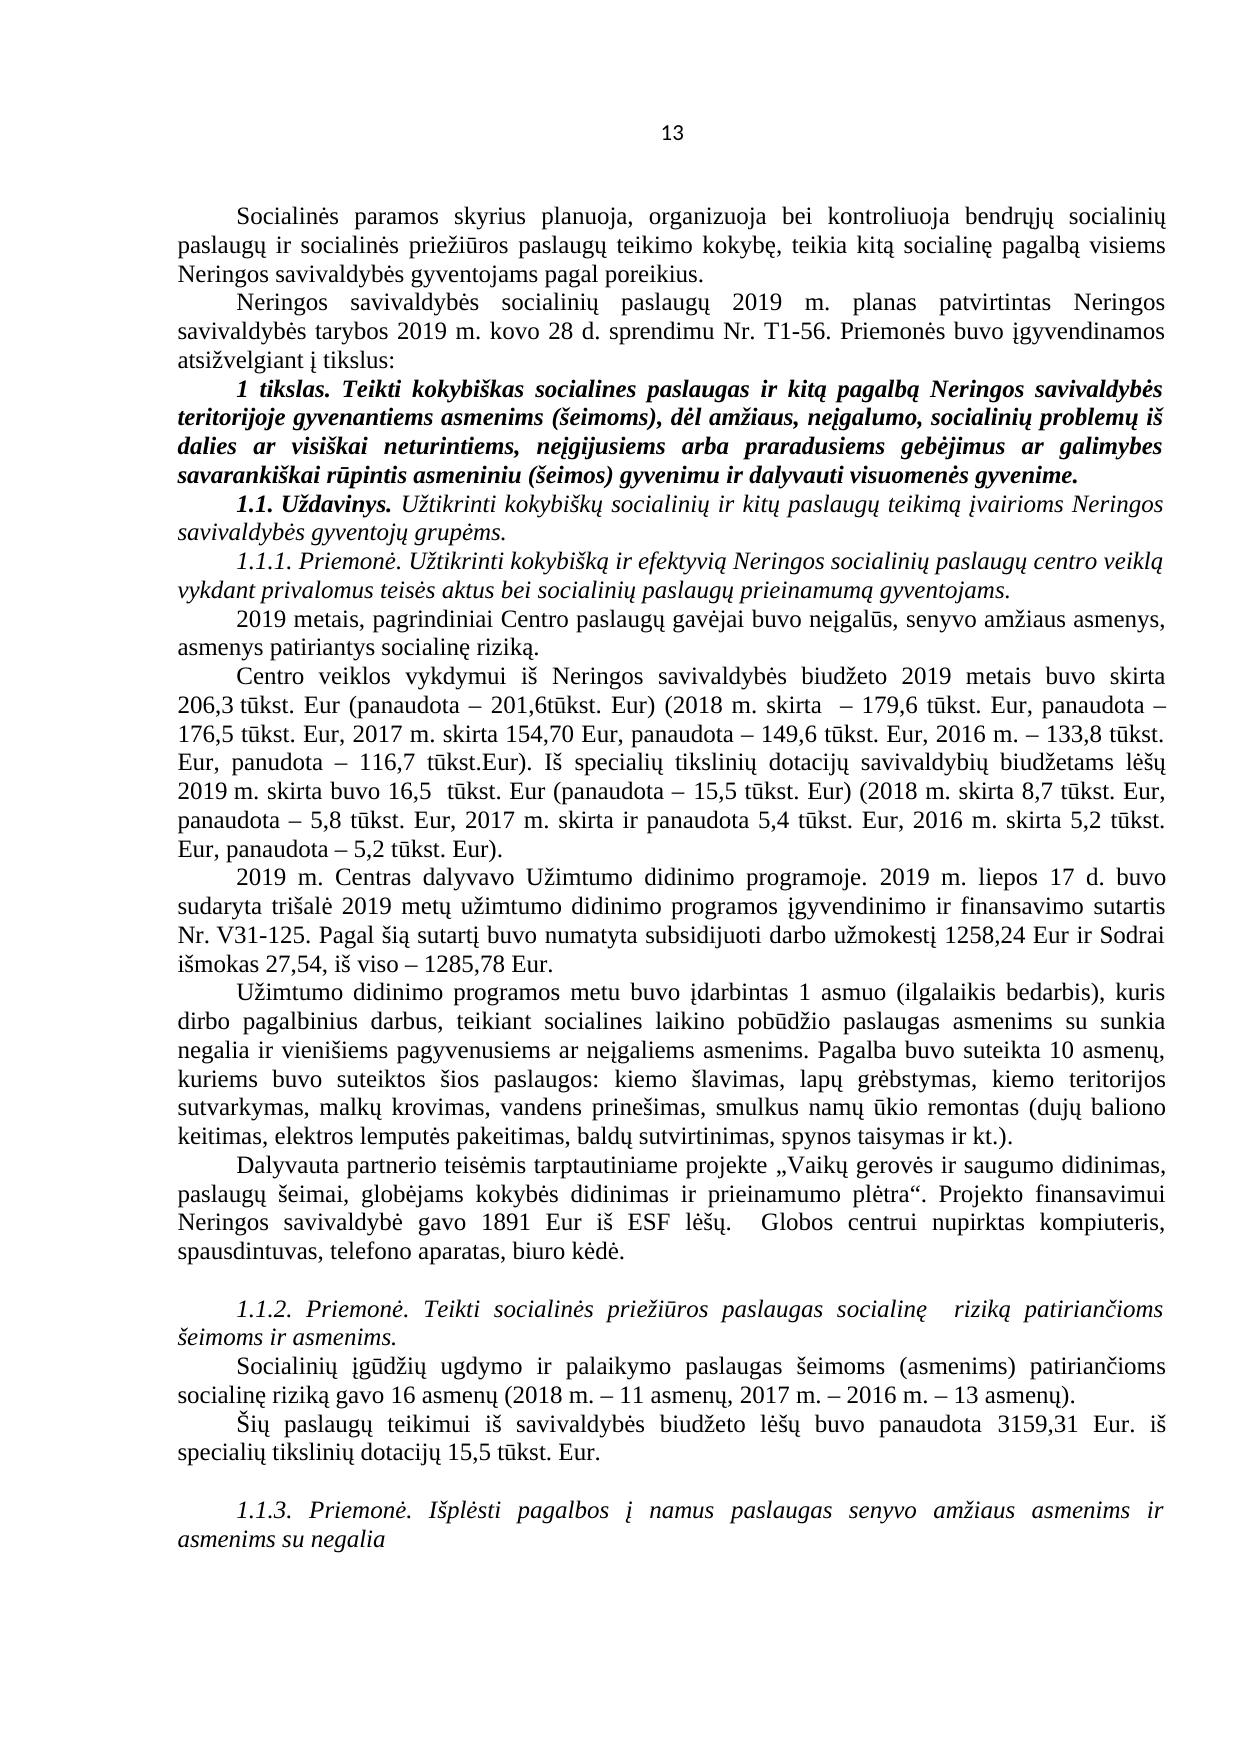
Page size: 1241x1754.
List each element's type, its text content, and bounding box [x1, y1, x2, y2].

text 1.1. Uždavinys. Užtikrinti kokybiškų socialinių ir kitų paslaugų teikimą įvairioms Neringos savivaldybės gyventojų grupėms. [177, 489, 1167, 546]
text Centro veiklos vykdymui iš Neringos savivaldybės biudžeto 2019 metais buvo skirta 206,3 tūkst. Eur (panaudota – 201,6tūkst. Eur) (2018 m. skirta – 179,6 tūkst. Eur, panaudota – 176,5 tūkst. Eur, 2017 m. skirta 154,70 Eur, panaudota – 149,6 tūkst. Eur, 2016 m. – 133,8 tūkst. Eur, panudota – 116,7 tūkst.Eur). Iš specialių tikslinių dotacijų savivaldybių biudžetams lėšų 2019 m. skirta buvo 16,5 tūkst. Eur (panaudota – 15,5 tūkst. Eur) (2018 m. skirta 8,7 tūkst. Eur, panaudota – 5,8 tūkst. Eur, 2017 m. skirta ir panaudota 5,4 tūkst. Eur, 2016 m. skirta 5,2 tūkst. Eur, panaudota – 5,2 tūkst. Eur). [177, 661, 1167, 862]
text Dalyvauta partnerio teisėmis tarptautiniame projekte „Vaikų gerovės ir saugumo didinimas, paslaugų šeimai, globėjams kokybės didinimas ir prieinamumo plėtra“. Projekto finansavimui Neringos savivaldybė gavo 1891 Eur iš ESF lėšų. Globos centrui nupirktas kompiuteris, spausdintuvas, telefono aparatas, biuro kėdė. [177, 1150, 1167, 1265]
text Užimtumo didinimo programos metu buvo įdarbintas 1 asmuo (ilgalaikis bedarbis), kuris dirbo pagalbinius darbus, teikiant socialines laikino pobūdžio paslaugas asmenims su sunkia negalia ir vienišiems pagyvenusiems ar neįgaliems asmenims. Pagalba buvo suteikta 10 asmenų, kuriems buvo suteiktos šios paslaugos: kiemo šlavimas, lapų grėbstymas, kiemo teritorijos sutvarkymas, malkų krovimas, vandens prinešimas, smulkus namų ūkio remontas (dujų baliono keitimas, elektros lemputės pakeitimas, baldų sutvirtinimas, spynos taisymas ir kt.). [177, 977, 1167, 1150]
text Šių paslaugų teikimui iš savivaldybės biudžeto lėšų buvo panaudota 3159,31 Eur. iš specialių tikslinių dotacijų 15,5 tūkst. Eur. [177, 1409, 1167, 1466]
text Socialinės paramos skyrius planuoja, organizuoja bei kontroliuoja bendrųjų socialinių paslaugų ir socialinės priežiūros paslaugų teikimo kokybę, teikia kitą socialinę pagalbą visiems Neringos savivaldybės gyventojams pagal poreikius. [177, 201, 1167, 287]
text 2019 m. Centras dalyvavo Užimtumo didinimo programoje. 2019 m. liepos 17 d. buvo sudaryta trišalė 2019 metų užimtumo didinimo programos įgyvendinimo ir finansavimo sutartis Nr. V31-125. Pagal šią sutartį buvo numatyta subsidijuoti darbo užmokestį 1258,24 Eur ir Sodrai išmokas 27,54, iš viso – 1285,78 Eur. [177, 862, 1167, 977]
text 1 tikslas. Teikti kokybiškas socialines paslaugas ir kitą pagalbą Neringos savivaldybės teritorijoje gyvenantiems asmenims (šeimoms), dėl amžiaus, neįgalumo, socialinių problemų iš dalies ar visiškai neturintiems, neįgijusiems arba praradusiems gebėjimus ar galimybes savarankiškai rūpintis asmeniniu (šeimos) gyvenimu ir dalyvauti visuomenės gyvenime. [177, 374, 1167, 489]
text 2019 metais, pagrindiniai Centro paslaugų gavėjai buvo neįgalūs, senyvo amžiaus asmenys, asmenys patiriantys socialinę riziką. [177, 604, 1167, 661]
text 1.1.3. Priemonė. Išplėsti pagalbos į namus paslaugas senyvo amžiaus asmenims ir asmenims su negalia [177, 1495, 1167, 1552]
text Socialinių įgūdžių ugdymo ir palaikymo paslaugas šeimoms (asmenims) patiriančioms socialinę riziką gavo 16 asmenų (2018 m. – 11 asmenų, 2017 m. – 2016 m. – 13 asmenų). [177, 1351, 1167, 1409]
text 1.1.2. Priemonė. Teikti socialinės priežiūros paslaugas socialinę riziką patiriančioms šeimoms ir asmenims. [177, 1294, 1167, 1351]
text 1.1.1. Priemonė. Užtikrinti kokybišką ir efektyvią Neringos socialinių paslaugų centro veiklą vykdant privalomus teisės aktus bei socialinių paslaugų prieinamumą gyventojams. [177, 546, 1167, 604]
text Neringos savivaldybės socialinių paslaugų 2019 m. planas patvirtintas Neringos savivaldybės tarybos 2019 m. kovo 28 d. sprendimu Nr. T1-56. Priemonės buvo įgyvendinamos atsižvelgiant į tikslus: [177, 287, 1167, 374]
